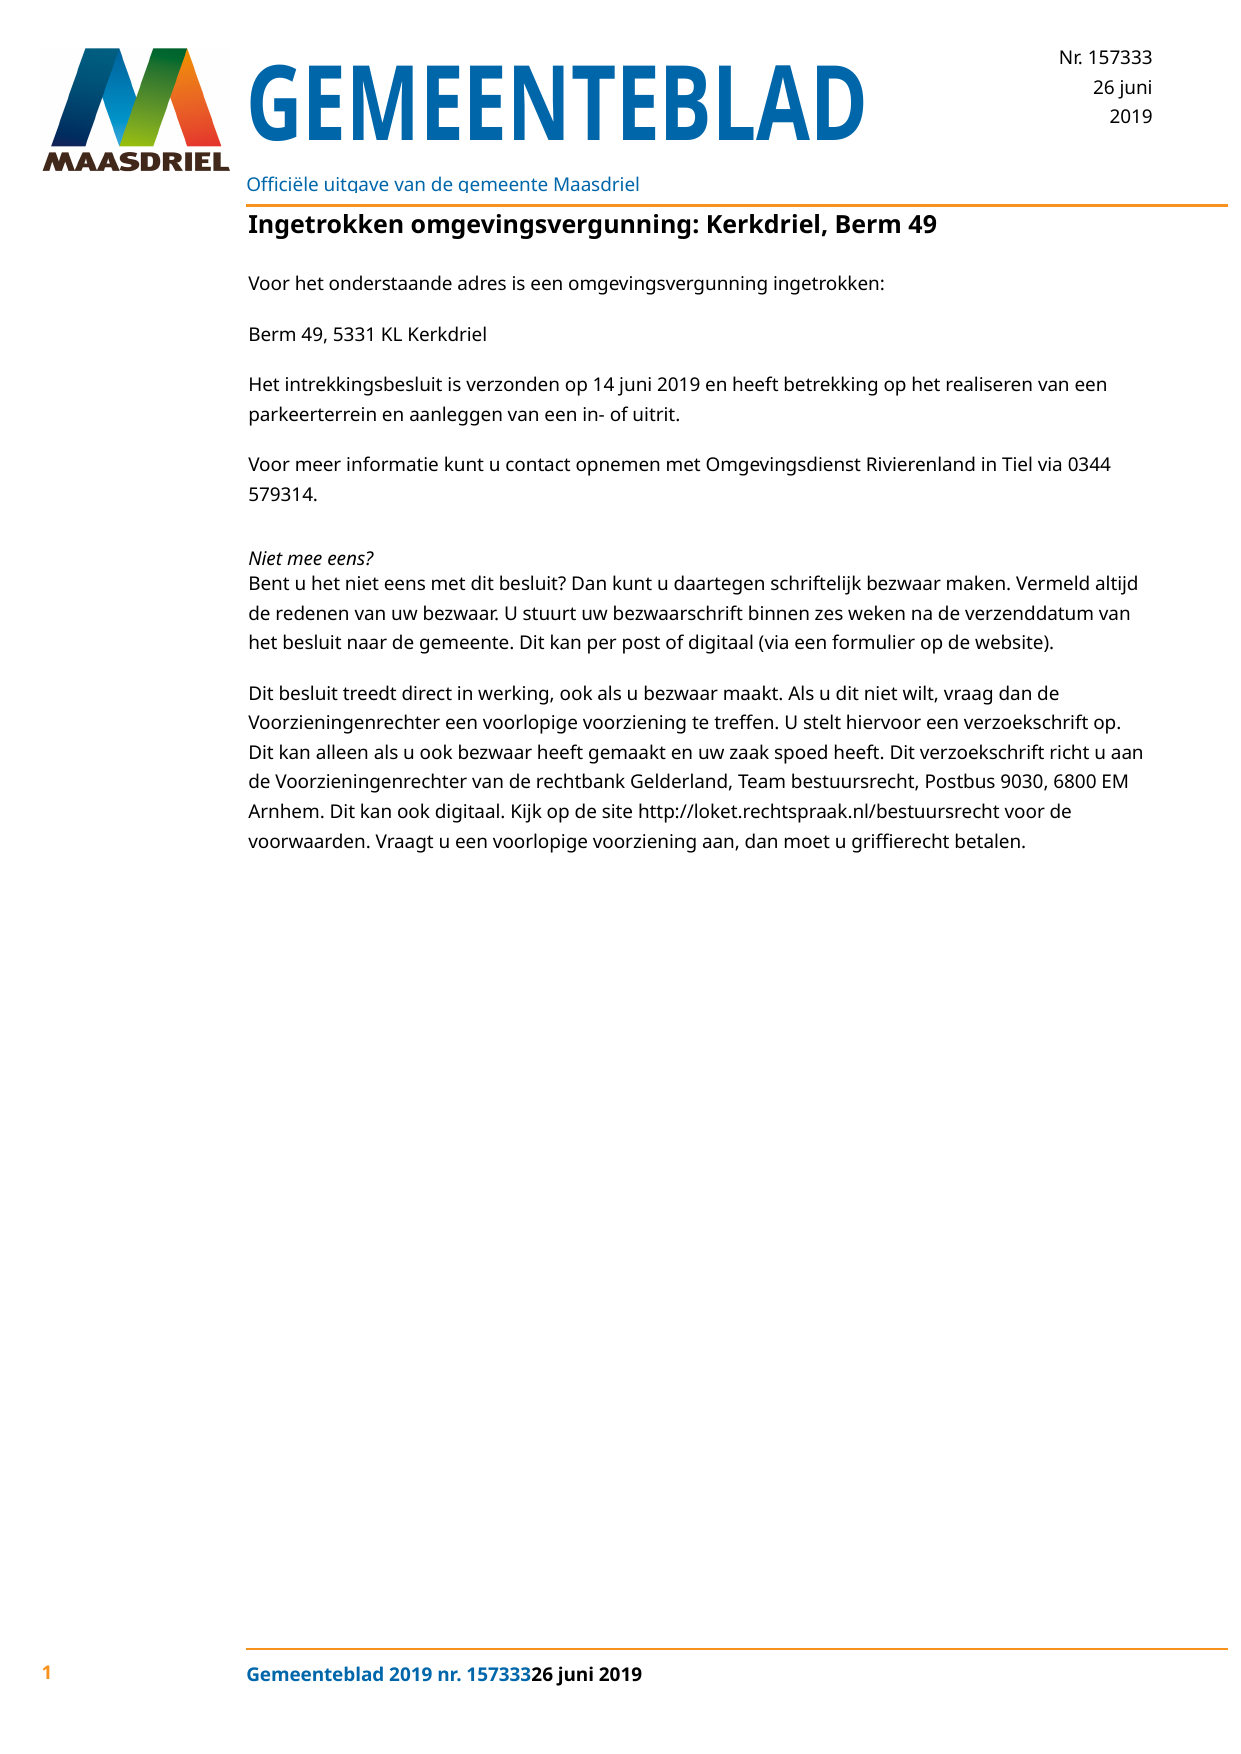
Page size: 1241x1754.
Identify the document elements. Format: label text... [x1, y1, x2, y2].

text Voor het onderstaande adres is een omgevingsvergunning ingetrokken: [248, 270, 1152, 296]
text Niet mee eens? [248, 545, 1152, 570]
text Dit besluit treedt direct in werking, ook als u bezwaar maakt. Als u dit niet wilt, vraag dan de Voorzieningenrechter een voorlopige voorziening te treffen. U stelt hiervoor een verzoekschrift op. Dit kan alleen als u ook bezwaar heeft gemaakt en uw zaak spoed heeft. Dit verzoekschrift richt u aan de Voorzieningenrechter van de rechtbank Gelderland, Team bestuursrecht, Postbus 9030, 6800 EM Arnhem. Dit kan ook digitaal. Kijk op de site http://loket.rechtspraak.nl/bestuursrecht voor de voorwaarden. Vraagt u een voorlopige voorziening aan, dan moet u griffierecht betalen. [248, 680, 1152, 854]
text Bent u het niet eens met dit besluit? Dan kunt u daartegen schriftelijk bezwaar maken. Vermeld altijd de redenen van uw bezwaar. U stuurt uw bezwaarschrift binnen zes weken na de verzenddatum van het besluit naar de gemeente. Dit kan per post of digitaal (via een formulier op de website). [248, 570, 1152, 655]
text Berm 49, 5331 KL Kerkdriel [248, 321, 1152, 346]
text Ingetrokken omgevingsvergunning: Kerkdriel, Berm 49 [248, 207, 1152, 241]
text Voor meer informatie kunt u contact opnemen met Omgevingsdienst Rivierenland in Tiel via 0344 579314. [248, 451, 1152, 506]
text Het intrekkingsbesluit is verzonden op 14 juni 2019 en heeft betrekking op het realiseren van een parkeerterrein en aanleggen van een in- of uitrit. [248, 371, 1152, 426]
picture [41, 47, 231, 172]
